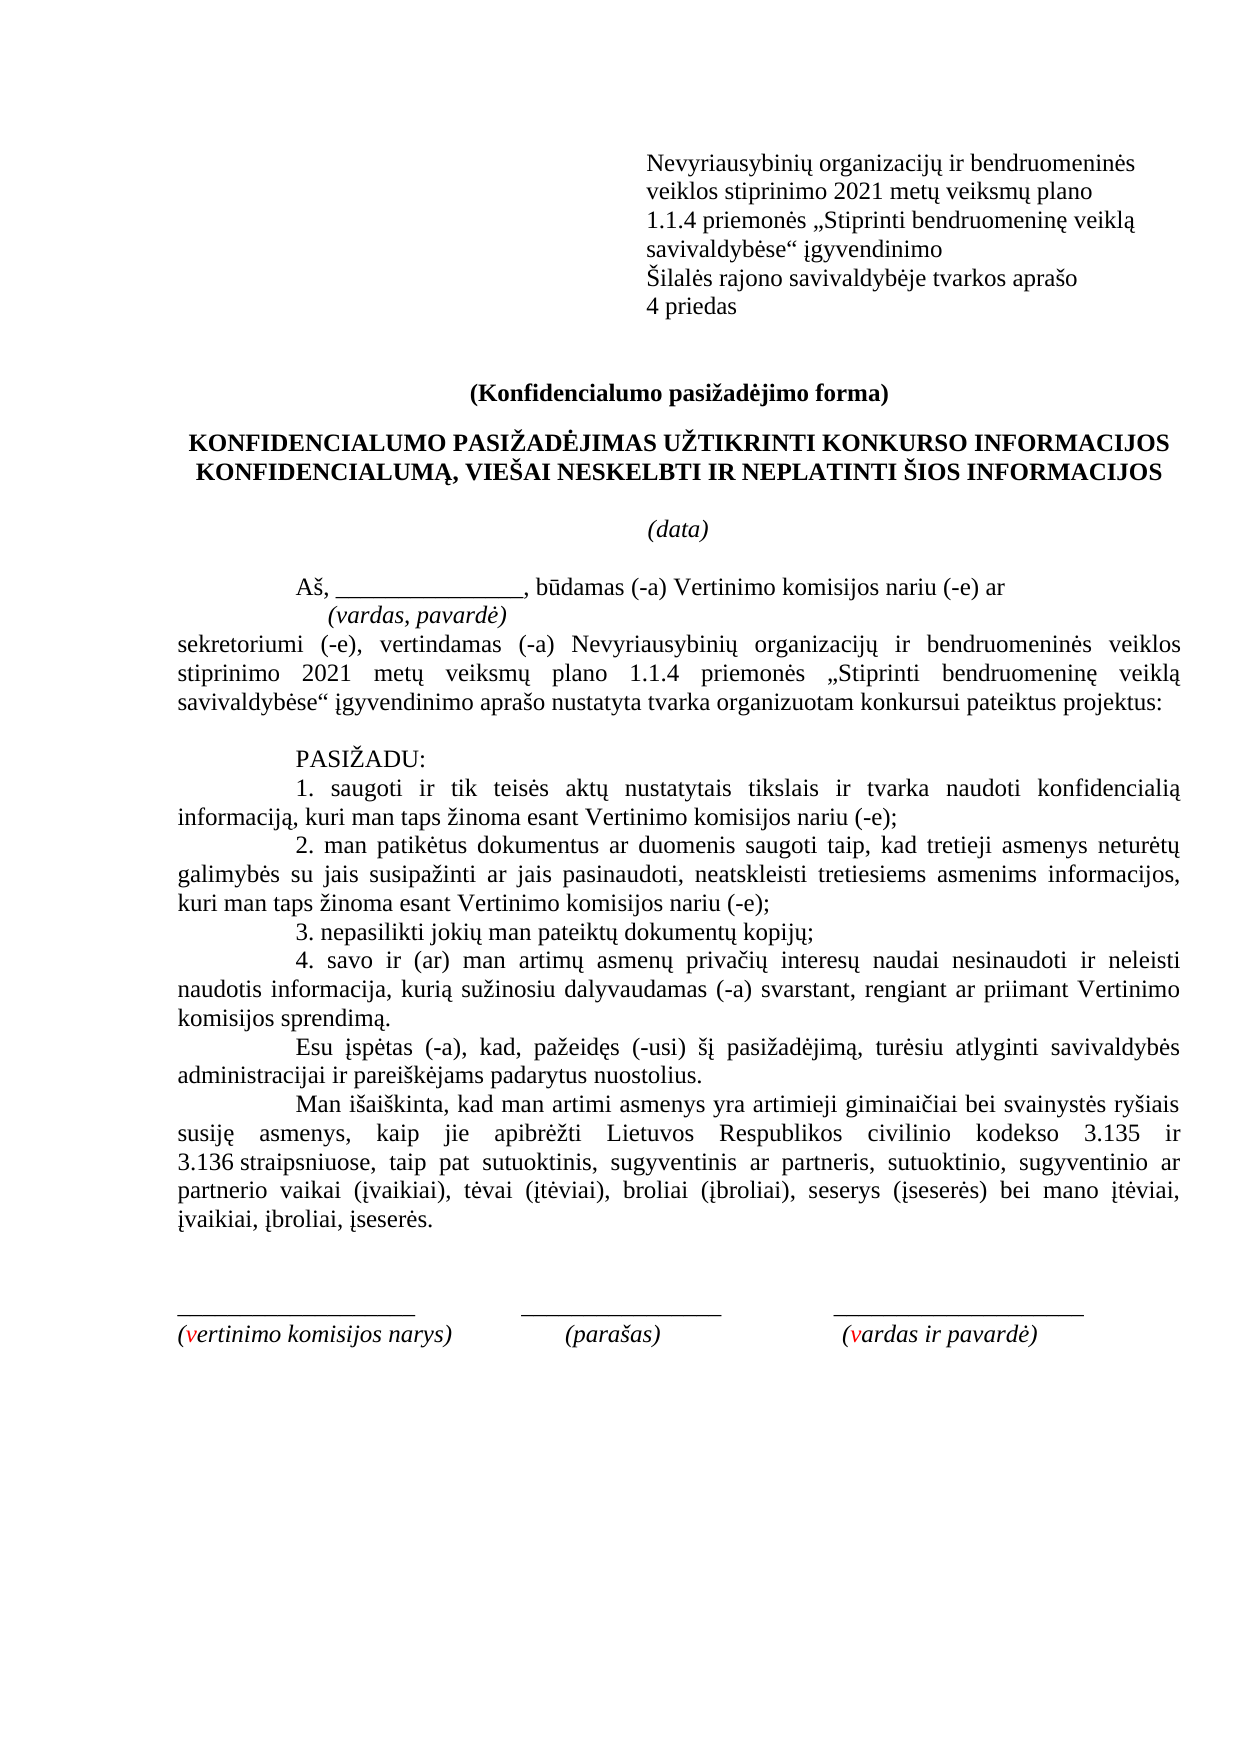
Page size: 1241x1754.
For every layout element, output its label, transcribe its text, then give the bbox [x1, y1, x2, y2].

text veiklos stiprinimo 2021 metų veiksmų plano [646, 176, 1174, 205]
text (data) [177, 514, 1181, 543]
text Esu įspėtas (-a), kad, pažeidęs (-usi) šį pasižadėjimą, turėsiu atlyginti savivaldybės administracijai ir pareiškėjams padarytus nuostolius. [177, 1032, 1181, 1089]
text (vertinimo komisijos narys) (parašas) (vardas ir pavardė) [177, 1319, 1181, 1348]
text Nevyriausybinių organizacijų ir bendruomeninės [646, 148, 1174, 176]
text Man išaiškinta, kad man artimi asmenys yra artimieji giminaičiai bei svainystės ryšiais susiję asmenys, kaip jie apibrėžti Lietuvos Respublikos civilinio kodekso 3.135 ir 3.136 straipsniuose, taip pat sutuoktinis, sugyventinis ar partneris, sutuoktinio, sugyventinio ar partnerio vaikai (įvaikiai), tėvai (įtėviai), broliai (įbroliai), seserys (įseserės) bei mano įtėviai, įvaikiai, įbroliai, įseserės. [177, 1089, 1181, 1233]
text savivaldybėse“ įgyvendinimo [646, 234, 1174, 263]
text (Konfidencialumo pasižadėjimo forma) [177, 378, 1181, 406]
text 3. nepasilikti jokių man pateiktų dokumentų kopijų; [177, 917, 1181, 945]
text 1. saugoti ir tik teisės aktų nustatytais tikslais ir tvarka naudoti konfidencialią informaciją, kuri man taps žinoma esant Vertinimo komisijos nariu (-e); [177, 773, 1181, 830]
text 4. savo ir (ar) man artimų asmenų privačių interesų naudai nesinaudoti ir neleisti naudotis informacija, kurią sužinosiu dalyvaudamas (-a) svarstant, rengiant ar priimant Vertinimo komisijos sprendimą. [177, 945, 1181, 1032]
text 1.1.4 priemonės „Stiprinti bendruomeninę veiklą [646, 205, 1174, 234]
text sekretoriumi (-e), vertindamas (-a) Nevyriausybinių organizacijų ir bendruomeninės veiklos stiprinimo 2021 metų veiksmų plano 1.1.4 priemonės „Stiprinti bendruomeninę veiklą savivaldybėse“ įgyvendinimo aprašo nustatyta tvarka organizuotam konkursui pateiktus projektus: [177, 629, 1181, 715]
text KONFIDENCIALUMO PASIŽADĖJIMAS UŽTIKRINTI KONKURSO INFORMACIJOS KONFIDENCIALUMĄ, VIEŠAI NESKELBTI IR NEPLATINTI ŠIOS INFORMACIJOS [177, 428, 1181, 485]
text Aš, _______________, būdamas (-a) Vertinimo komisijos nariu (-e) ar [177, 572, 1181, 600]
text Šilalės rajono savivaldybėje tvarkos aprašo [646, 263, 1174, 291]
text PASIŽADU: [177, 744, 1181, 773]
text ___________________ ________________ ____________________ [177, 1290, 1181, 1319]
text (vardas, pavardė) [177, 600, 1181, 629]
text 2. man patikėtus dokumentus ar duomenis saugoti taip, kad tretieji asmenys neturėtų galimybės su jais susipažinti ar jais pasinaudoti, neatskleisti tretiesiems asmenims informacijos, kuri man taps žinoma esant Vertinimo komisijos nariu (-e); [177, 830, 1181, 917]
text 4 priedas [646, 291, 1181, 320]
